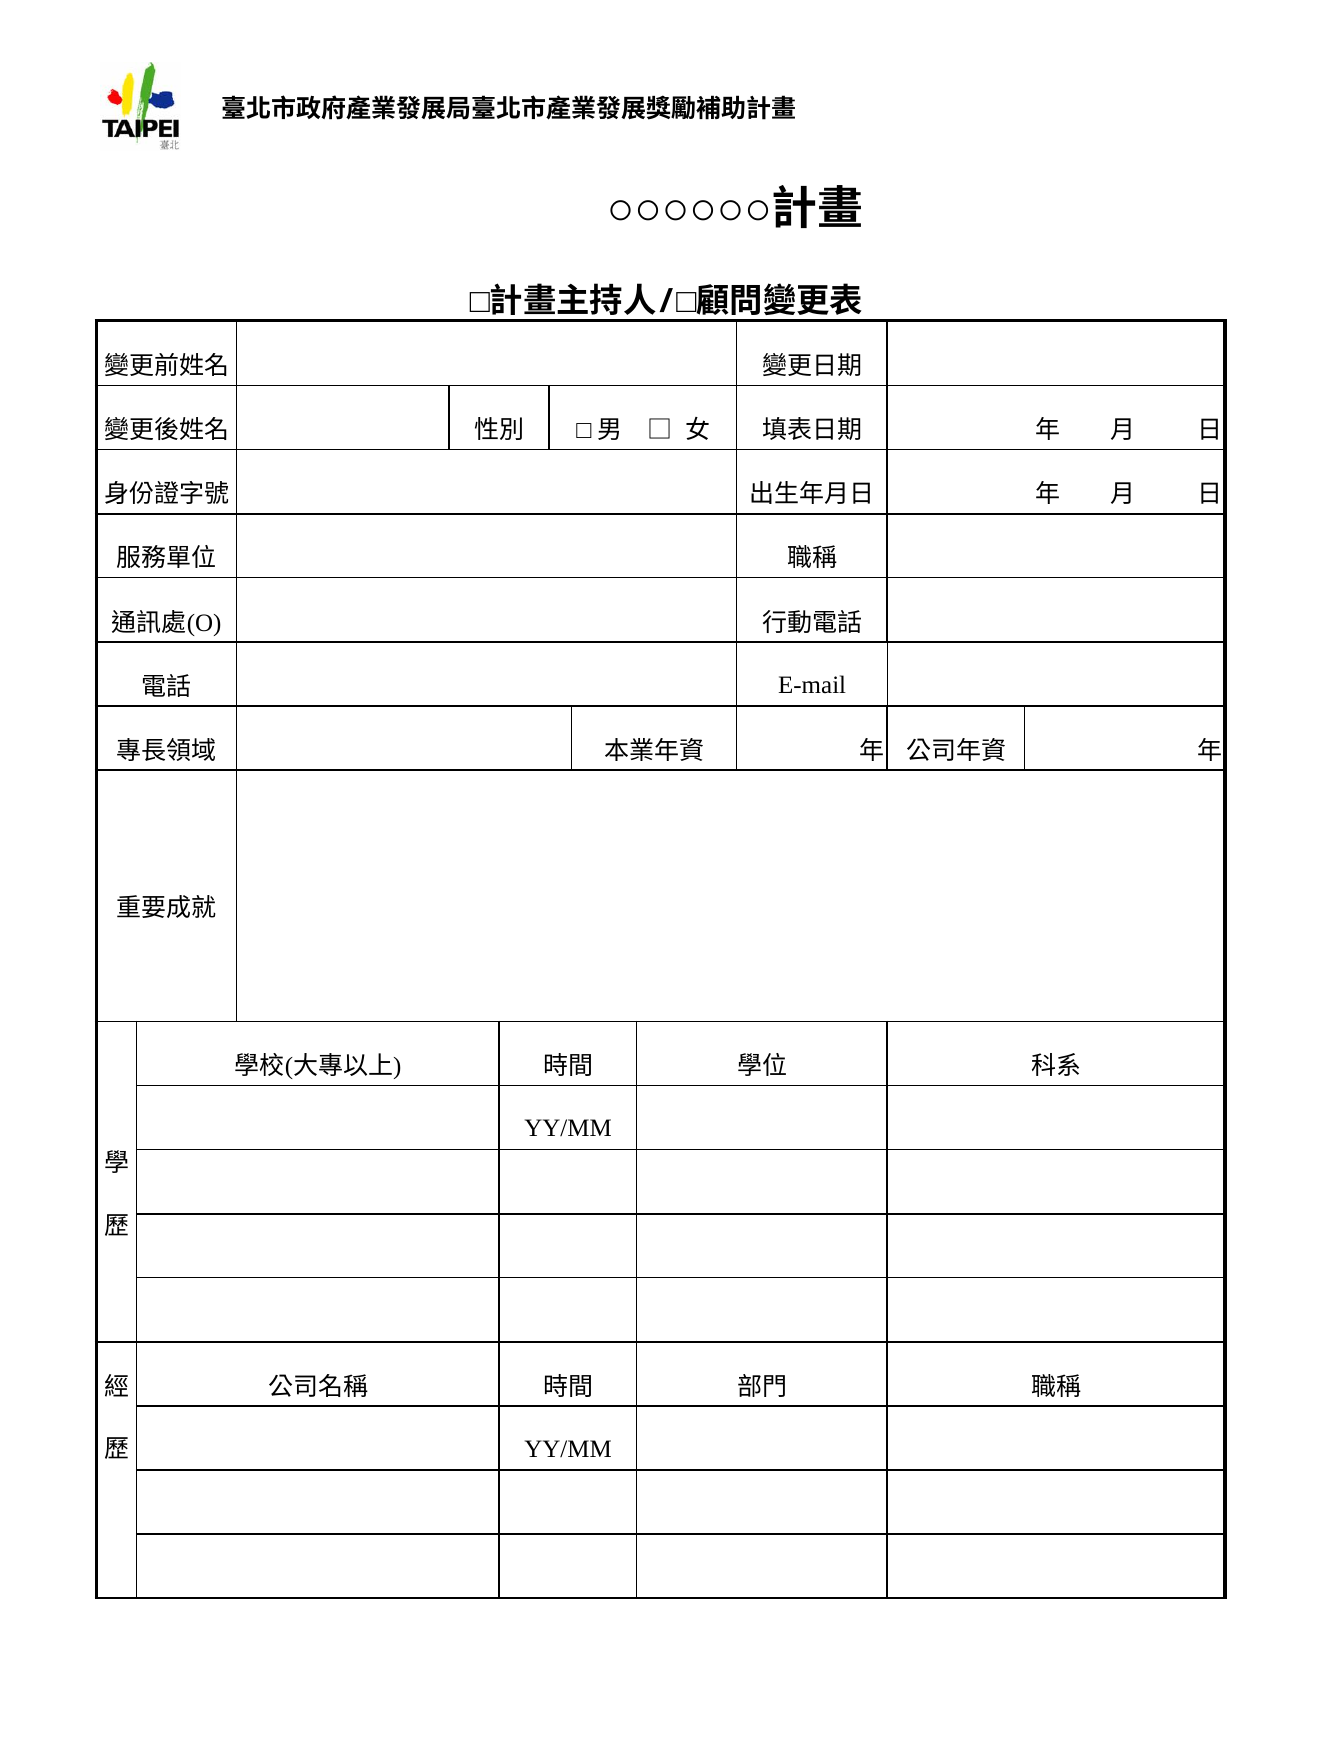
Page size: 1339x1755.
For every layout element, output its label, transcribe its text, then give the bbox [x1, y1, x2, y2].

table_cell [137, 1215, 498, 1277]
table_cell 學位 [637, 1022, 886, 1085]
table_cell 學校(大專以上) [137, 1022, 498, 1085]
table_cell 重要成就 [98, 771, 236, 1021]
table_cell [888, 1471, 1223, 1533]
table_cell E-mail [737, 643, 887, 705]
table_cell [888, 578, 1223, 641]
table_cell 年 月 日 [888, 450, 1223, 513]
table_cell [237, 707, 571, 769]
table_cell [137, 1535, 498, 1597]
table_cell 時間 [500, 1343, 636, 1405]
table_cell 通訊處(O) [98, 578, 236, 641]
table_cell [237, 515, 736, 577]
table_cell [137, 1278, 498, 1341]
table_cell [500, 1215, 636, 1277]
table_cell [237, 643, 736, 705]
table_cell [888, 1535, 1223, 1597]
table_cell [137, 1086, 498, 1149]
text □計畫主持人/□顧問變更表 [96, 257, 1236, 319]
table_cell 部門 [637, 1343, 886, 1405]
table_cell YY/MM [500, 1407, 636, 1469]
table_cell [637, 1407, 886, 1469]
table_cell 電話 [98, 643, 236, 705]
table_cell 年 [1025, 707, 1223, 769]
table_cell 填表日期 [737, 386, 886, 449]
table_cell YY/MM [500, 1086, 636, 1149]
table_cell 職稱 [888, 1343, 1223, 1405]
table_cell 時間 [500, 1022, 636, 1085]
table_cell 行動電話 [737, 578, 886, 641]
table_cell [888, 1407, 1223, 1469]
table_cell 出生年月日 [737, 450, 886, 513]
table_cell [637, 1215, 886, 1277]
table_cell [637, 1535, 886, 1597]
table_cell 公司年資 [888, 707, 1024, 769]
table_cell [888, 643, 1223, 705]
table_header [888, 322, 1223, 385]
table_header [237, 322, 736, 385]
table_cell 年 [737, 707, 886, 769]
table_cell [637, 1278, 886, 1341]
table_cell [888, 1086, 1223, 1149]
table_cell 科系 [888, 1022, 1223, 1085]
table_cell 職稱 [737, 515, 886, 577]
table_cell [888, 1278, 1223, 1341]
text ○○○○○○計畫 [96, 132, 1236, 257]
table_cell [137, 1150, 498, 1213]
table_cell [637, 1150, 886, 1213]
table_cell [888, 515, 1223, 577]
table_cell 學歷 [98, 1022, 136, 1341]
table_cell 專長領域 [98, 707, 236, 769]
table_cell [888, 1150, 1223, 1213]
table_cell 服務單位 [98, 515, 236, 577]
table_cell [888, 1215, 1223, 1277]
table_cell 公司名稱 [137, 1343, 498, 1405]
table_cell 變更後姓名 [98, 386, 236, 449]
table_cell [500, 1278, 636, 1341]
table_cell [637, 1086, 886, 1149]
table_cell □ 男 □ 女 [550, 386, 736, 449]
table_cell 身份證字號 [98, 450, 236, 513]
table_cell 年 月 日 [888, 386, 1223, 449]
table_cell 性別 [450, 386, 548, 449]
table_cell [237, 386, 448, 449]
table_cell [500, 1471, 636, 1533]
table_cell [237, 578, 736, 641]
table_header 變更前姓名 [98, 322, 236, 385]
table_cell [237, 771, 1223, 1021]
table_cell [500, 1150, 636, 1213]
table_cell [500, 1535, 636, 1597]
table_cell [137, 1407, 498, 1469]
table_cell 經歷 [98, 1343, 136, 1597]
table_cell [637, 1471, 886, 1533]
table_header 變更日期 [737, 322, 886, 385]
table_cell [237, 450, 736, 513]
table_cell [137, 1471, 498, 1533]
table_cell 本業年資 [572, 707, 736, 769]
